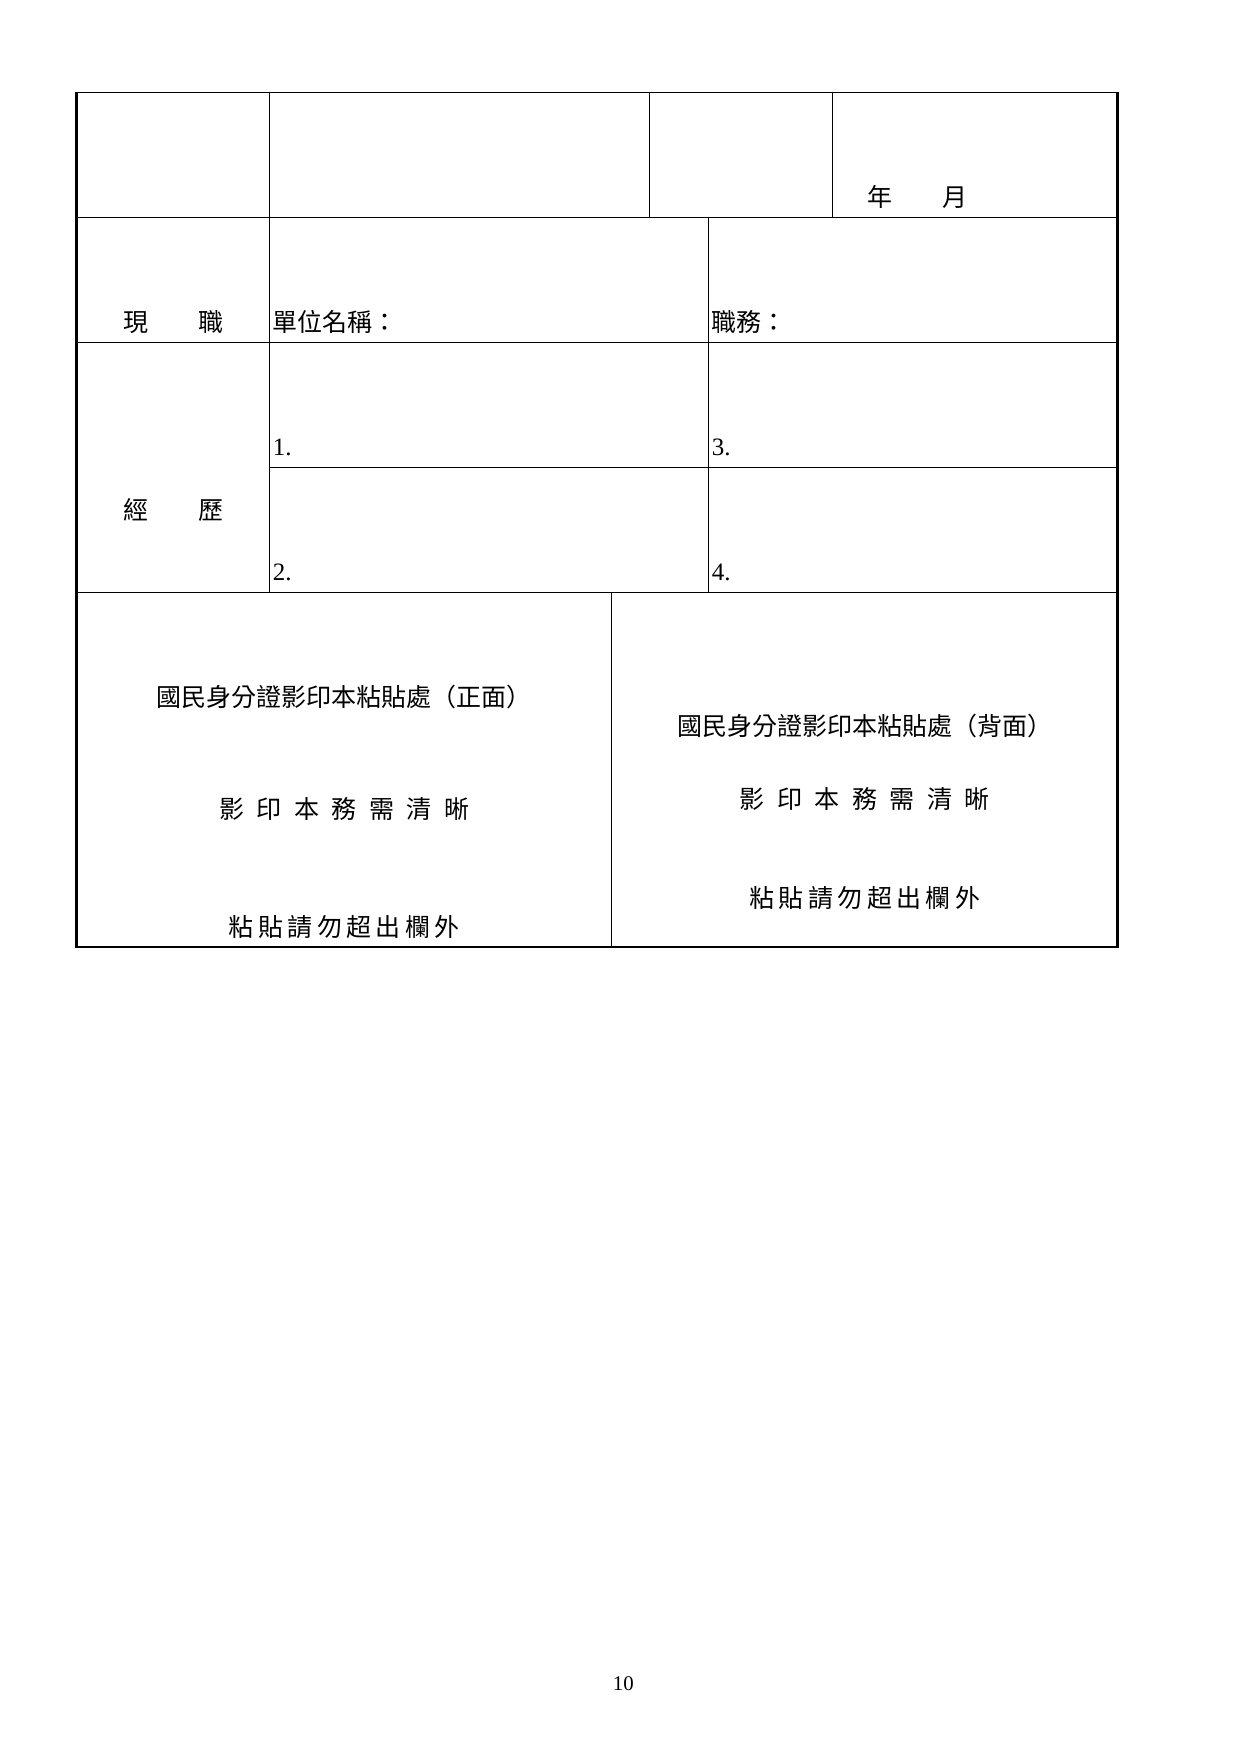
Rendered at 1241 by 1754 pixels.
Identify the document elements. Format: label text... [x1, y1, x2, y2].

table_cell 1. [270, 343, 708, 467]
table_cell 國民身分證影印本粘貼處（背面） 影 印 本 務 需 清 晰 粘貼請勿超出欄外 [612, 593, 1116, 946]
table_cell 現 職 [78, 218, 269, 342]
table_cell 單位名稱： [270, 218, 708, 342]
table_cell 職務： [709, 218, 1116, 342]
table_cell 年 月 [833, 93, 1116, 217]
table_cell [650, 93, 832, 217]
table_cell 國民身分證影印本粘貼處（正面） 影 印 本 務 需 清 晰 粘貼請勿超出欄外 [78, 593, 611, 946]
table_cell [78, 93, 269, 217]
table_cell [270, 93, 649, 217]
table_cell 經 歷 [78, 343, 269, 592]
table_cell 4. [709, 468, 1116, 592]
table_cell 2. [270, 468, 708, 592]
table_cell 3. [709, 343, 1116, 467]
